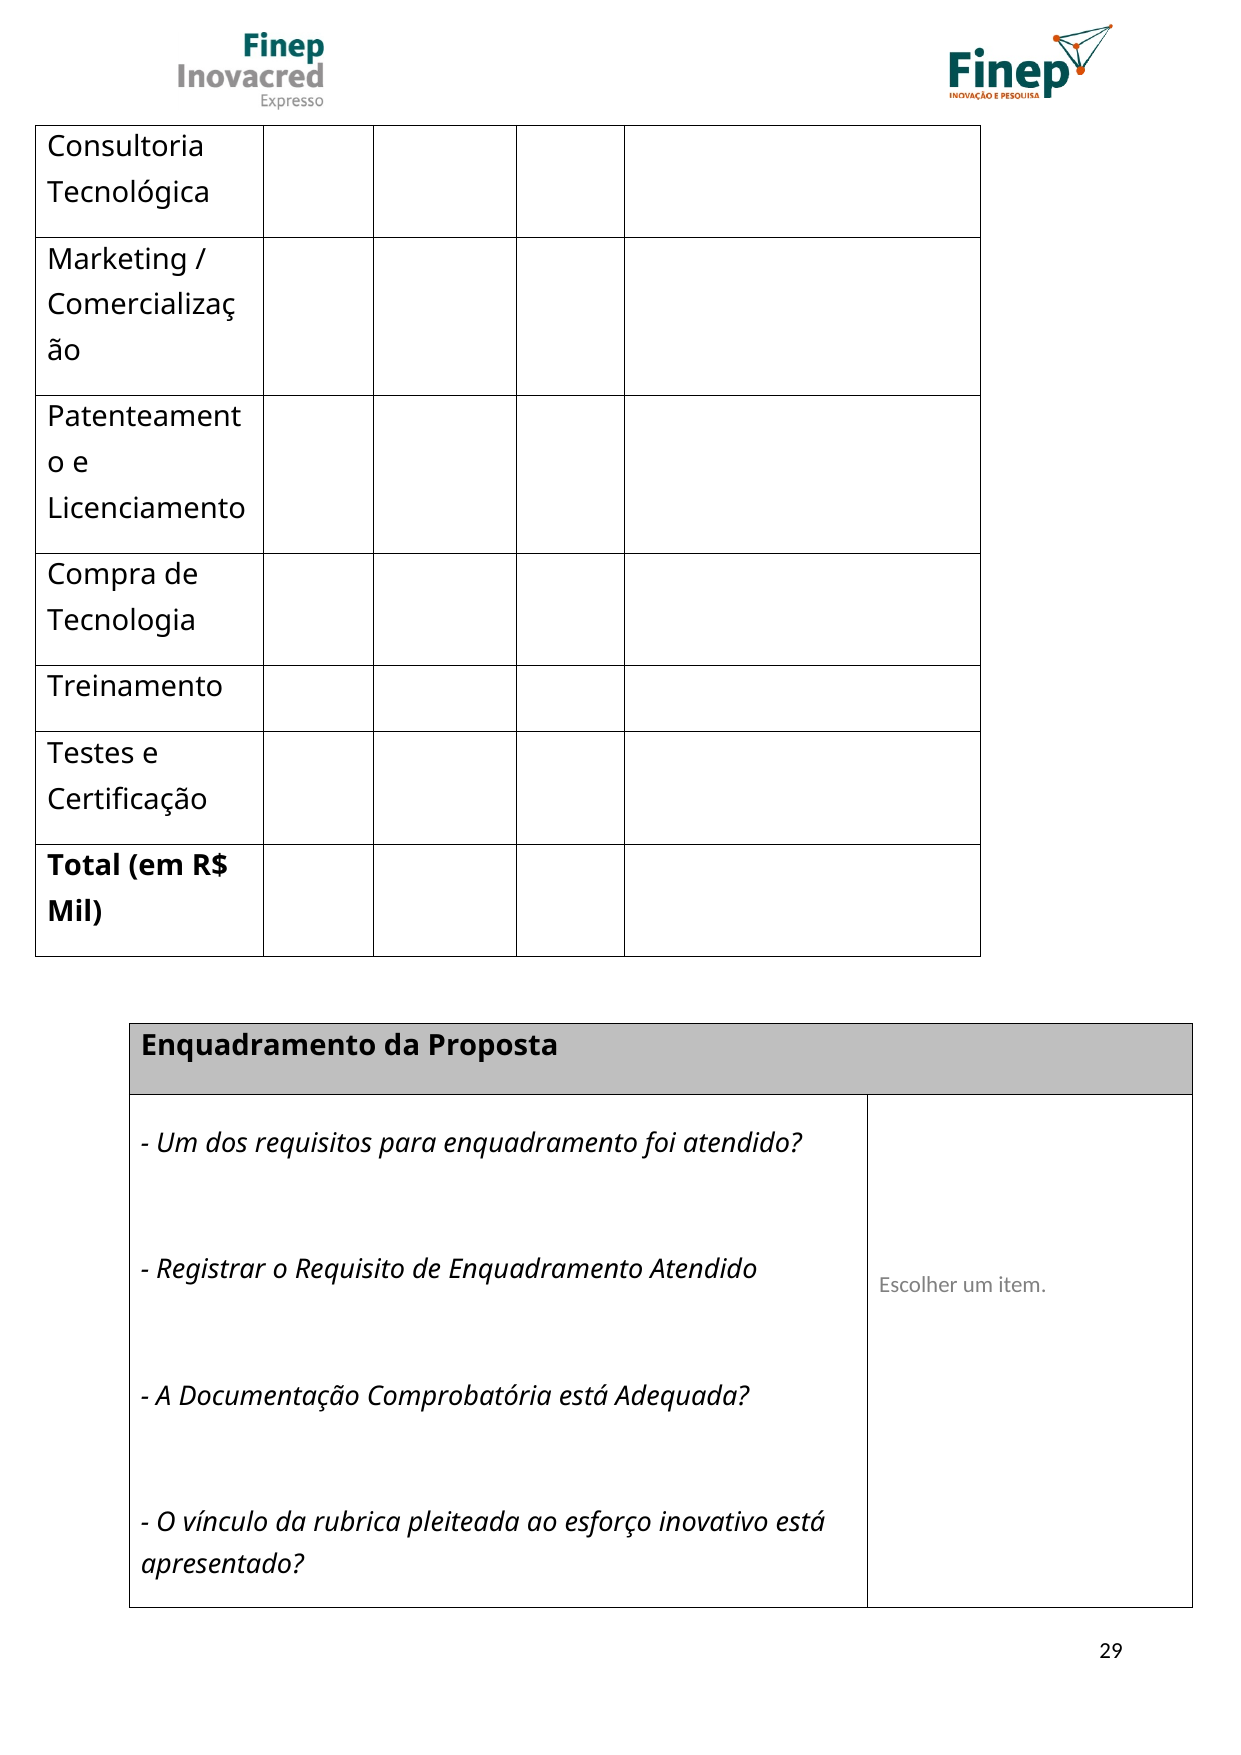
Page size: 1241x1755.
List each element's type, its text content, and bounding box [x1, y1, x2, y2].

table_cell Consultoria Tecnológica [36, 126, 263, 237]
table_cell [625, 666, 980, 731]
table_cell Compra de Tecnologia [36, 554, 263, 665]
table_cell [625, 732, 980, 843]
table_cell Marketing / Comercialização [36, 238, 263, 395]
table_cell [625, 238, 980, 395]
table_cell - Um dos requisitos para enquadramento foi atendido? - Registrar o Requisito de Enquadramento Atendido - A Documentação Comprobatória está Adequada? - O vínculo da rubrica pleiteada ao esforço inovativo está apresentado? [130, 1095, 867, 1607]
table_cell Patenteamento e Licenciamento [36, 396, 263, 552]
table_cell [264, 845, 373, 956]
table_cell [264, 732, 373, 843]
table_cell [374, 554, 516, 665]
table_cell [517, 845, 624, 956]
table_cell [264, 554, 373, 665]
table_cell [625, 554, 980, 665]
table_cell Escolher um item. [868, 1095, 1192, 1607]
table_cell Total (em R$ Mil) [36, 845, 263, 956]
table_cell [264, 666, 373, 731]
table_cell [625, 126, 980, 237]
table_cell [374, 845, 516, 956]
table_cell [517, 126, 624, 237]
table_cell Testes e Certificação [36, 732, 263, 843]
table_cell [517, 732, 624, 843]
table_cell [264, 126, 373, 237]
table_cell [374, 732, 516, 843]
table_cell [374, 396, 516, 552]
table_cell [517, 666, 624, 731]
table_cell [517, 238, 624, 395]
table_cell Treinamento [36, 666, 263, 731]
table_cell [517, 554, 624, 665]
table_header Enquadramento da Proposta [130, 1024, 1192, 1094]
table_cell [625, 845, 980, 956]
table_cell [264, 238, 373, 395]
table_cell [374, 238, 516, 395]
table_cell [625, 396, 980, 552]
table_cell [264, 396, 373, 552]
table_cell [374, 126, 516, 237]
table_cell [517, 396, 624, 552]
table_cell [374, 666, 516, 731]
